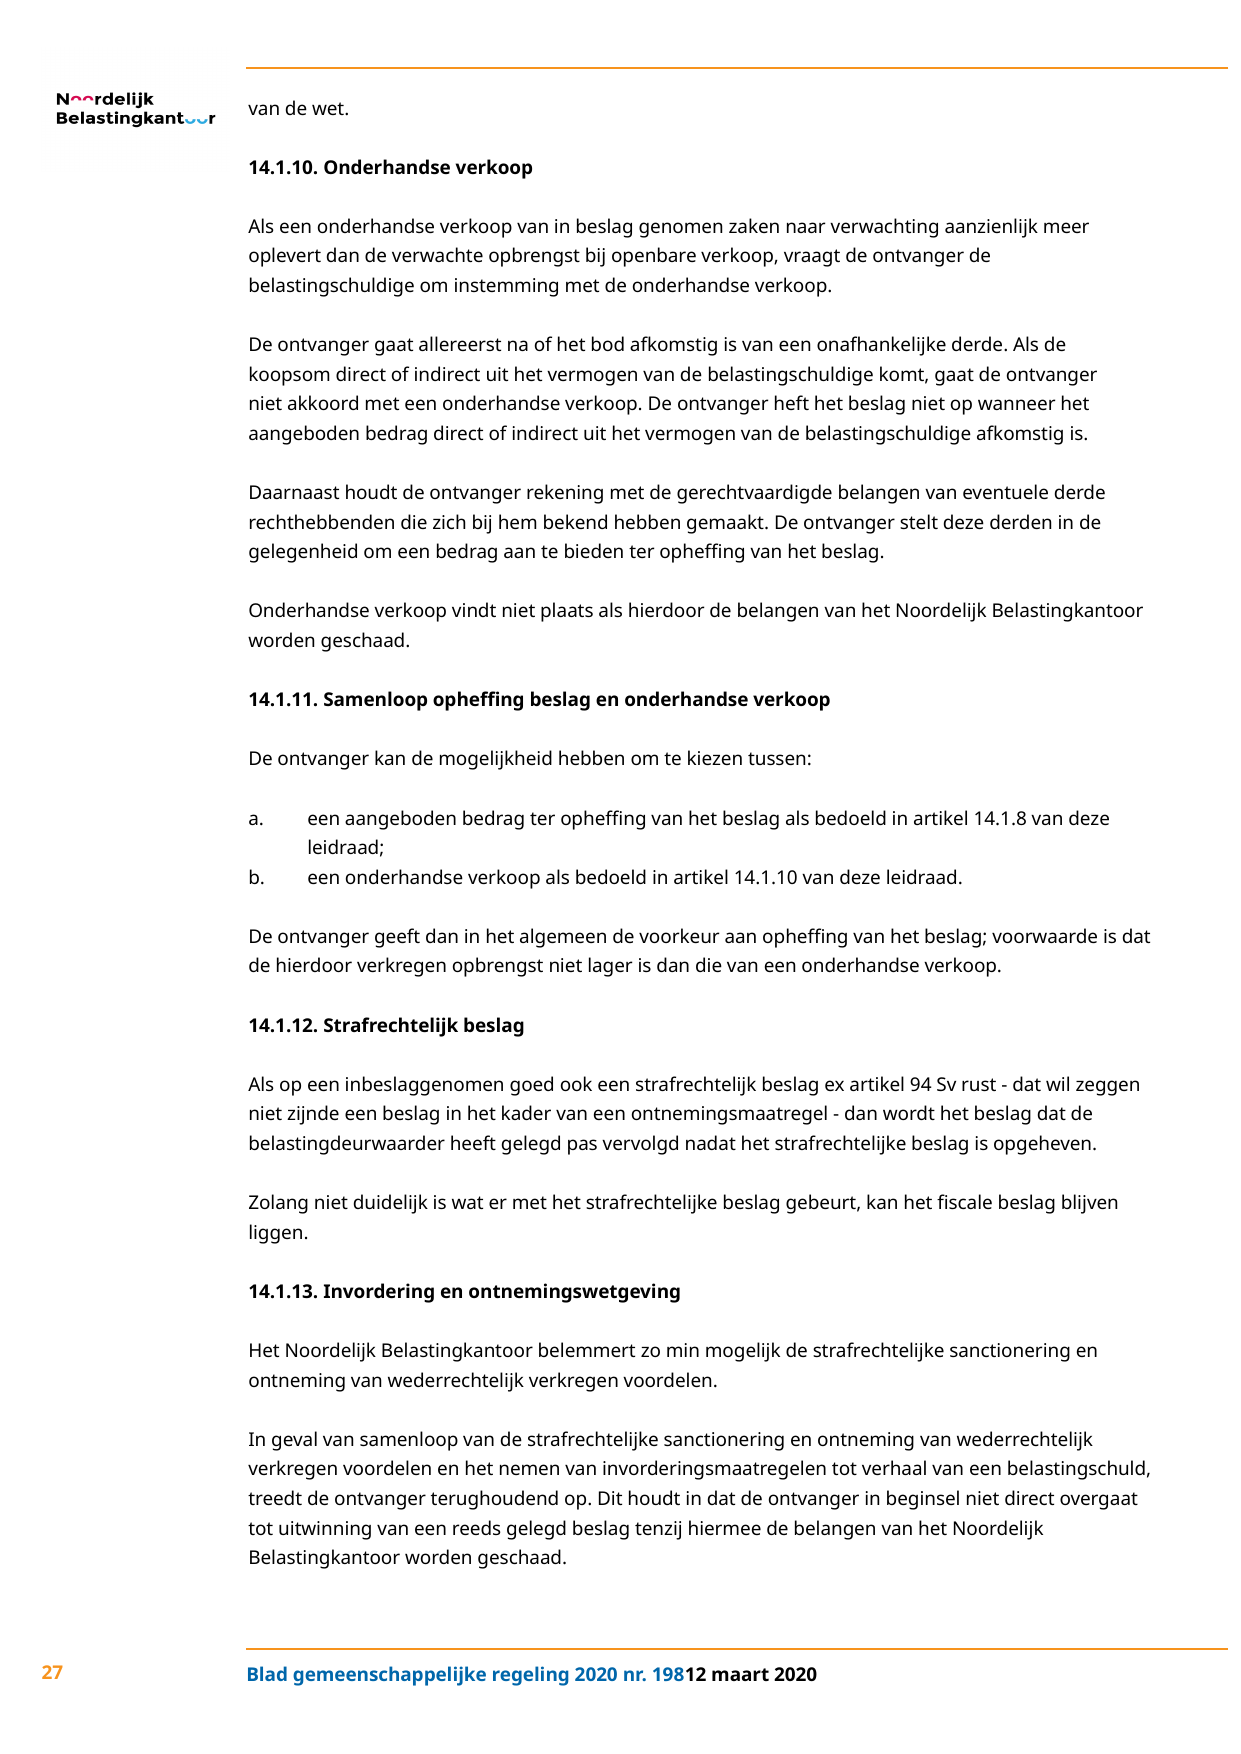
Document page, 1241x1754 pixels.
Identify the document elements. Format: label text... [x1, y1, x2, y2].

text In geval van samenloop van de strafrechtelijke sanctionering en ontneming van wederrechtelijk verkregen voordelen en het nemen van invorderingsmaatregelen tot verhaal van een belastingschuld, treedt de ontvanger terughoudend op. Dit houdt in dat de ontvanger in beginsel niet direct overgaat tot uitwinning van een reeds gelegd beslag tenzij hiermee de belangen van het Noordelijk Belastingkantoor worden geschaad. [248, 1426, 1152, 1570]
list een aangeboden bedrag ter opheffing van het beslag als bedoeld in artikel 14.1.8 van deze leidraad; [248, 805, 1152, 860]
text Het Noordelijk Belastingkantoor belemmert zo min mogelijk de strafrechtelijke sanctionering en ontneming van wederrechtelijk verkregen voordelen. [248, 1337, 1152, 1393]
text 14.1.13. Invordering en ontnemingswetgeving [248, 1278, 1152, 1304]
text 14.1.11. Samenloop opheffing beslag en onderhandse verkoop [248, 686, 1152, 712]
list een onderhandse verkoop als bedoeld in artikel 14.1.10 van deze leidraad. [248, 864, 1152, 890]
text Als een onderhandse verkoop van in beslag genomen zaken naar verwachting aanzienlijk meer oplevert dan de verwachte opbrengst bij openbare verkoop, vraagt de ontvanger de belastingschuldige om instemming met de onderhandse verkoop. [248, 213, 1152, 298]
text niet akkoord met een onderhandse verkoop. De ontvanger heft het beslag niet op wanneer het aangeboden bedrag direct of indirect uit het vermogen van de belastingschuldige afkomstig is. [248, 391, 1152, 446]
picture [41, 47, 231, 172]
text 14.1.10. Onderhandse verkoop [248, 154, 1152, 180]
text De ontvanger kan de mogelijkheid hebben om te kiezen tussen: [248, 746, 1152, 771]
text Zolang niet duidelijk is wat er met het strafrechtelijke beslag gebeurt, kan het fiscale beslag blijven liggen. [248, 1189, 1152, 1245]
text De ontvanger gaat allereerst na of het bod afkomstig is van een onafhankelijke derde. Als de [248, 331, 1152, 357]
text van de wet. [248, 95, 1152, 121]
text Onderhandse verkoop vindt niet plaats als hierdoor de belangen van het Noordelijk Belastingkantoor worden geschaad. [248, 598, 1152, 653]
text Daarnaast houdt de ontvanger rekening met de gerechtvaardigde belangen van eventuele derde rechthebbenden die zich bij hem bekend hebben gemaakt. De ontvanger stelt deze derden in de gelegenheid om een bedrag aan te bieden ter opheffing van het beslag. [248, 479, 1152, 564]
text De ontvanger geeft dan in het algemeen de voorkeur aan opheffing van het beslag; voorwaarde is dat de hierdoor verkregen opbrengst niet lager is dan die van een onderhandse verkoop. [248, 923, 1152, 978]
text Als op een inbeslaggenomen goed ook een strafrechtelijk beslag ex artikel 94 Sv rust - dat wil zeggen niet zijnde een beslag in het kader van een ontnemingsmaatregel - dan wordt het beslag dat de belastingdeurwaarder heeft gelegd pas vervolgd nadat het strafrechtelijke beslag is opgeheven. [248, 1071, 1152, 1156]
text koopsom direct of indirect uit het vermogen van de belastingschuldige komt, gaat de ontvanger [248, 361, 1152, 387]
text 14.1.12. Strafrechtelijk beslag [248, 1012, 1152, 1038]
